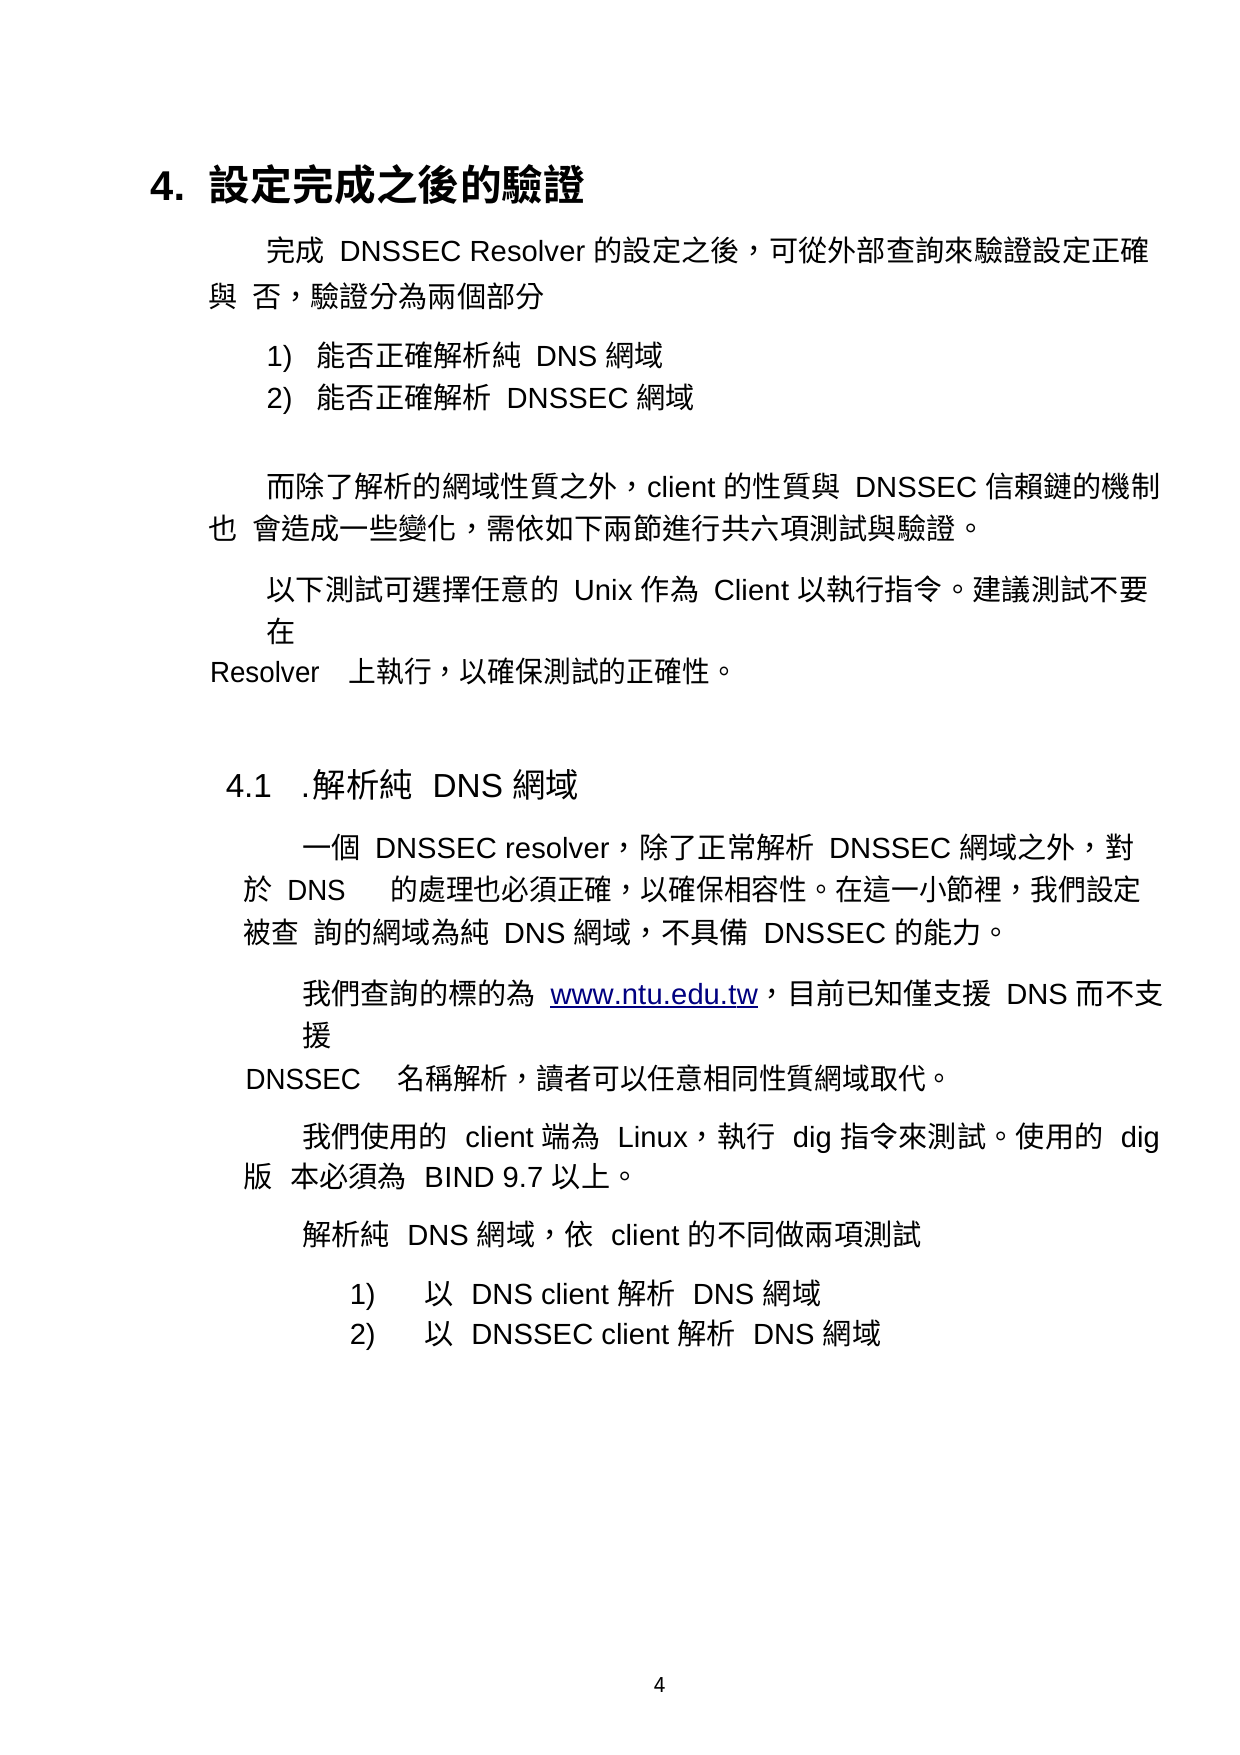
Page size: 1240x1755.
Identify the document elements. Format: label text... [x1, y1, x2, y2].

text 1) 能否正確解析純 DNS 網域 [266, 332, 1177, 374]
text 我們查詢的標的為 www.ntu.edu.tw，目前已知僅支援 DNS 而不支援 [302, 970, 1177, 1055]
text 以下測試可選擇任意的 Unix 作為 Client 以執行指令。建議測試不要在 [266, 567, 1177, 651]
text 解析純 DNS 網域，依 client 的不同做兩項測試 [302, 1214, 1177, 1254]
text 一個 DNSSEC resolver，除了正常解析 DNSSEC 網域之外，對於 DNS 的處理也必須正確，以確保相容性。在這一小節裡，我們設定被查 詢的網域為純 DNS 網域，不具備 DNSSEC 的能力。 [243, 824, 1158, 951]
text DNSSEC 名稱解析，讀者可以任意相同性質網域取代。 [139, 1055, 1059, 1098]
list .解析純 DNS 網域 [226, 762, 1177, 808]
list 以 DNSSEC client 解析 DNS 網域 [349, 1313, 1177, 1353]
text 完成 DNSSEC Resolver 的設定之後，可從外部查詢來驗證設定正確與 否，驗證分為兩個部分 [208, 225, 1166, 316]
text 我們使用的 client 端為 Linux，執行 dig 指令來測試。使用的 dig 版 本必須為 BIND 9.7 以上。 [243, 1116, 1177, 1196]
text 2) 能否正確解析 DNSSEC 網域 [266, 375, 1177, 417]
text Resolver 上執行，以確保測試的正確性。 [139, 652, 808, 691]
list 以 DNS client 解析 DNS 網域 [349, 1273, 1177, 1313]
text 而除了解析的網域性質之外，client 的性質與 DNSSEC 信賴鏈的機制也 會造成一些變化，需依如下兩節進行共六項測試與驗證。 [208, 463, 1177, 548]
subtitle 4. 設定完成之後的驗證 [150, 156, 1177, 211]
